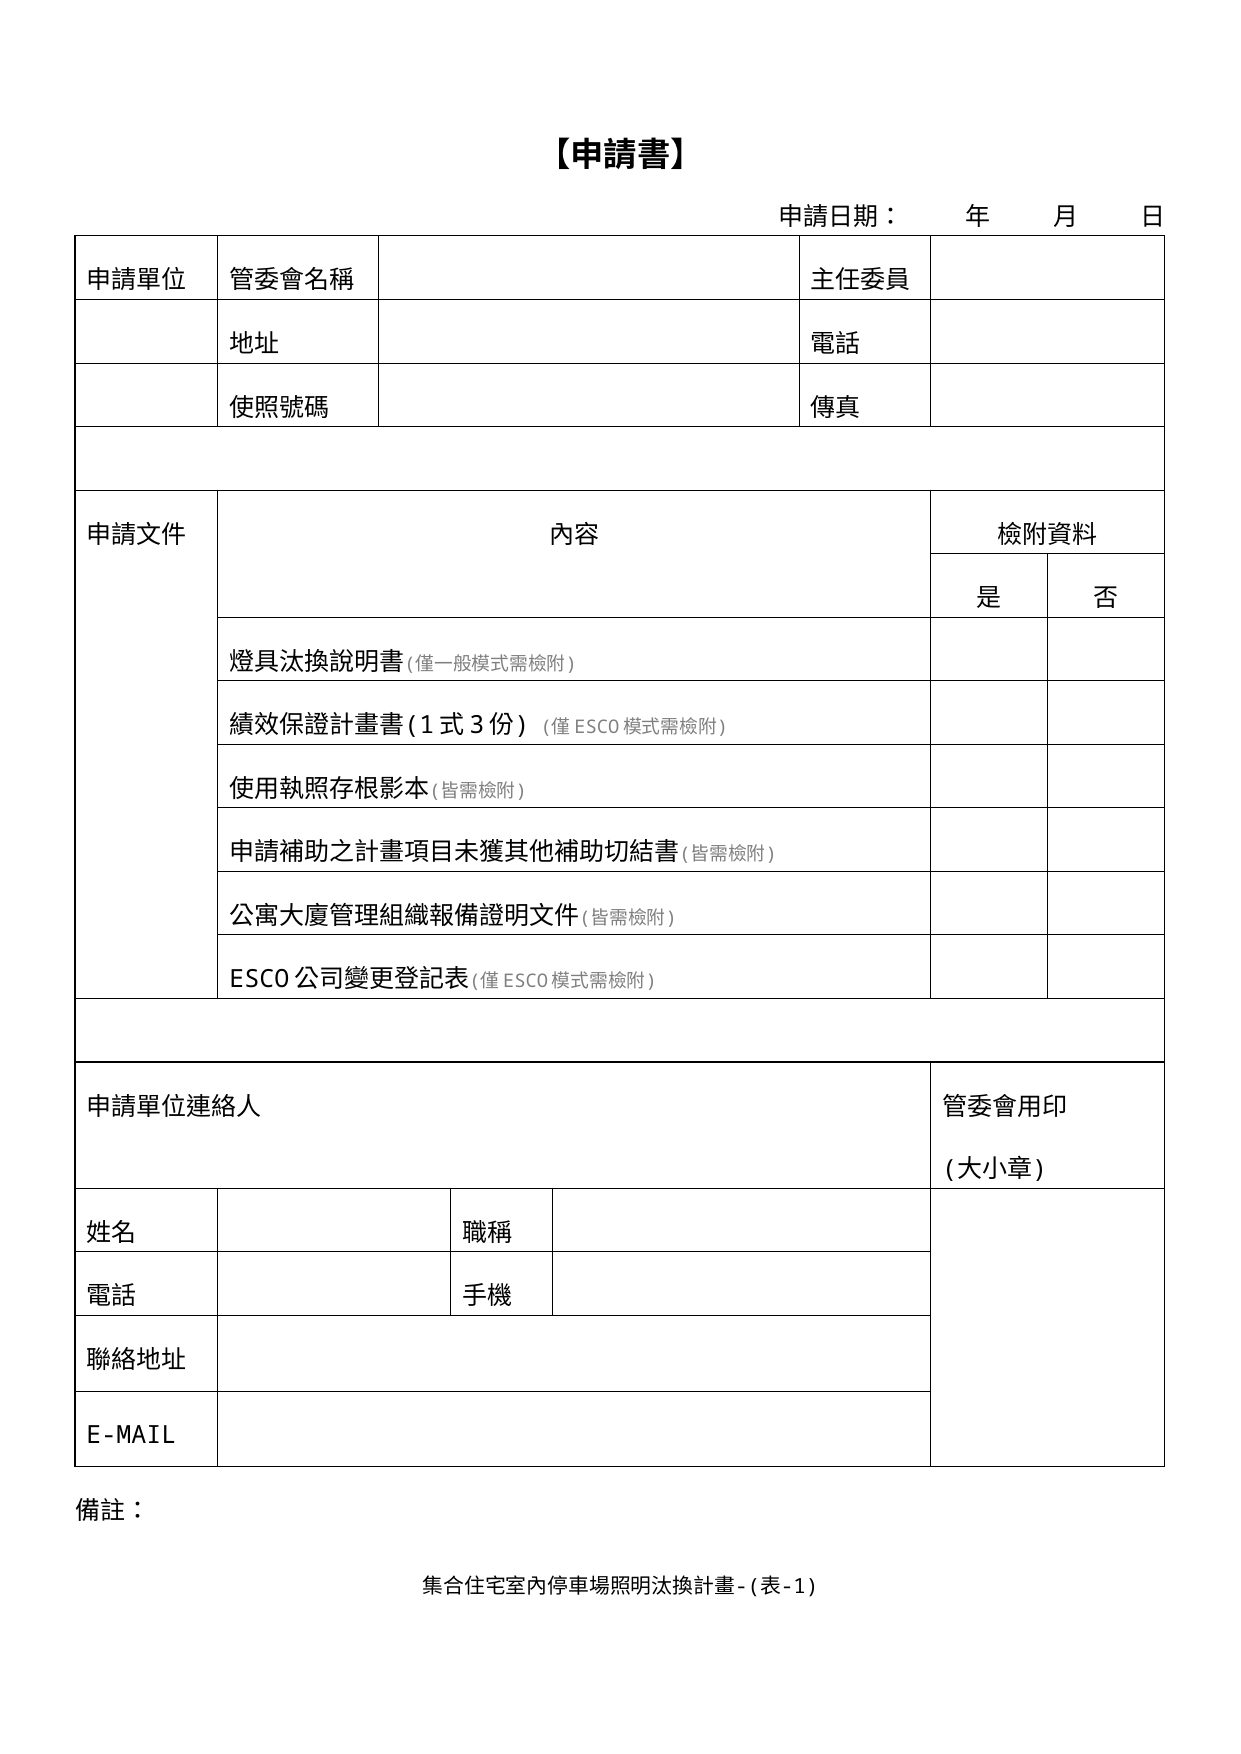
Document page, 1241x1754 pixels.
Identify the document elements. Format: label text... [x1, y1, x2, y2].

table_cell [931, 935, 1047, 998]
table_header [931, 236, 1164, 299]
table_cell [76, 300, 217, 362]
table_header 主任委員 [800, 236, 930, 299]
table_cell 檢附資料 [931, 491, 1164, 553]
table_cell [553, 1252, 930, 1314]
table_cell 否 [1048, 554, 1164, 617]
table_cell [76, 364, 217, 426]
text 申請日期： 年 月 日 [75, 173, 1165, 235]
table_cell [1048, 935, 1164, 998]
table_cell [218, 1252, 450, 1314]
table_cell 是 [931, 554, 1047, 617]
table_header 申請單位 [76, 236, 217, 299]
table_cell [931, 808, 1047, 871]
table_cell [931, 1189, 1164, 1466]
table_cell 公寓大廈管理組織報備證明文件(皆需檢附) [218, 872, 930, 934]
table_cell 手機 [451, 1252, 552, 1314]
table_cell [218, 1189, 450, 1251]
table_cell [931, 618, 1047, 680]
table_cell 姓名 [76, 1189, 217, 1251]
table_cell 電話 [800, 300, 930, 362]
table_cell ESCO公司變更登記表(僅ESCO模式需檢附) [218, 935, 930, 998]
table_cell 使照號碼 [218, 364, 378, 426]
table_cell 使用執照存根影本(皆需檢附) [218, 745, 930, 807]
table_cell 傳真 [800, 364, 930, 426]
text 【申請書】 [75, 110, 1165, 173]
table_cell 地址 [218, 300, 378, 362]
table_cell [379, 300, 799, 362]
table_cell [931, 364, 1164, 426]
table_cell [76, 427, 1164, 489]
table_cell [553, 1189, 930, 1251]
table_cell 內容 [218, 491, 930, 617]
table_cell [76, 999, 1164, 1061]
text 備註： [75, 1467, 1165, 1530]
table_header 管委會名稱 [218, 236, 378, 299]
table_cell [379, 364, 799, 426]
table_cell [931, 745, 1047, 807]
table_cell [931, 681, 1047, 744]
table_cell 績效保證計畫書(1式3份) (僅ESCO模式需檢附) [218, 681, 930, 744]
table_cell [218, 1316, 930, 1391]
table_cell 管委會用印 (大小章) [931, 1063, 1164, 1187]
table_cell 申請單位連絡人 [76, 1063, 930, 1187]
table_cell 燈具汰換說明書(僅一般模式需檢附) [218, 618, 930, 680]
table_cell 申請補助之計畫項目未獲其他補助切結書(皆需檢附) [218, 808, 930, 871]
table_cell [1048, 618, 1164, 680]
table_cell [218, 1392, 930, 1466]
table_cell [1048, 872, 1164, 934]
table_header [379, 236, 799, 299]
table_cell 電話 [76, 1252, 217, 1314]
table_cell 聯絡地址 [76, 1316, 217, 1391]
table_cell [1048, 808, 1164, 871]
table_cell [1048, 745, 1164, 807]
table_cell [1048, 681, 1164, 744]
table_cell [931, 872, 1047, 934]
table_cell 職稱 [451, 1189, 552, 1251]
table_cell [931, 300, 1164, 362]
table_cell E-MAIL [76, 1392, 217, 1466]
table_cell 申請文件 [76, 491, 217, 998]
